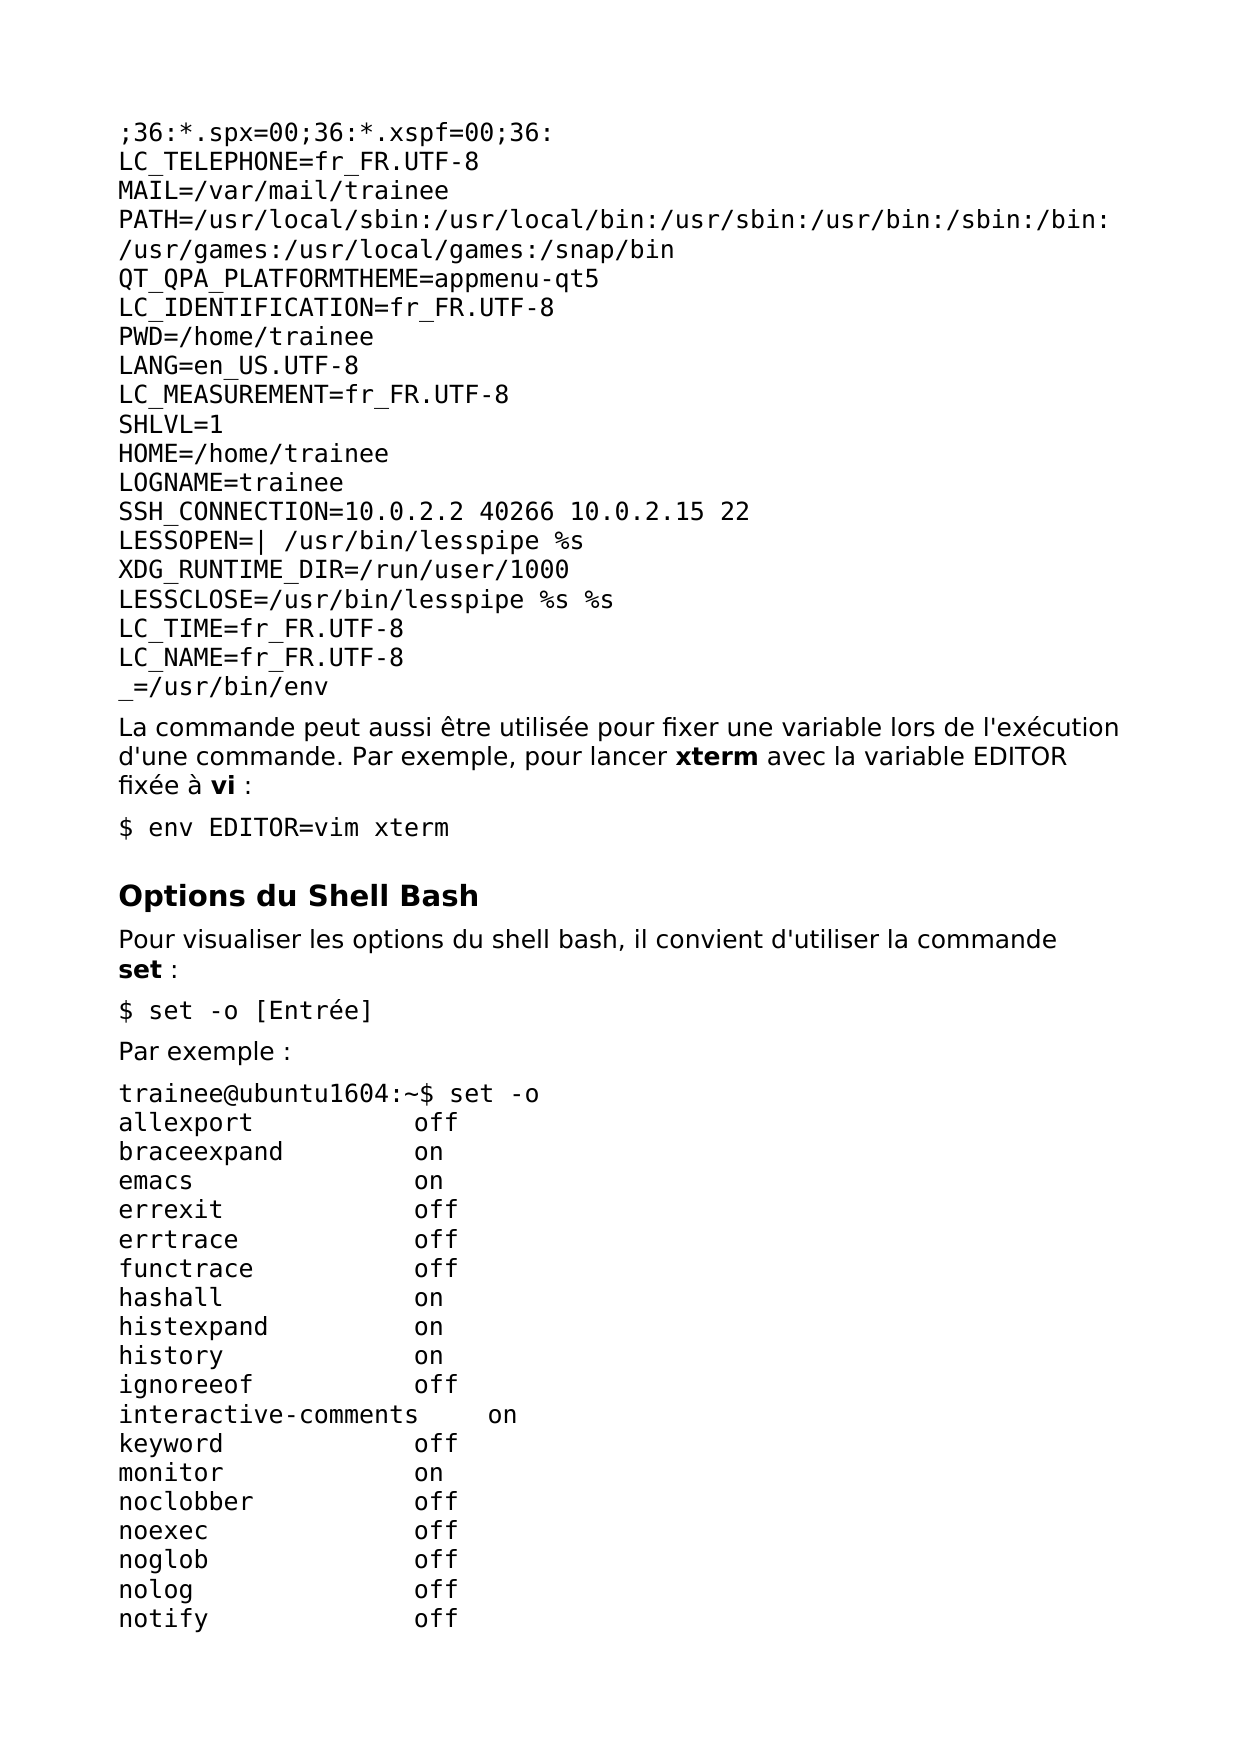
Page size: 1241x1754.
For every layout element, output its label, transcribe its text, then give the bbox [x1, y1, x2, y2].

text Pour visualiser les options du shell bash, il convient d'utiliser la commande set : [118, 926, 1122, 984]
text $ env EDITOR=vim xterm [118, 813, 1122, 842]
subtitle Options du Shell Bash [118, 879, 1122, 913]
text Par exemple : [118, 1037, 1122, 1067]
text $ set -o [Entrée] [118, 996, 1122, 1026]
text ;36:*.spx=00;36:*.xspf=00;36: LC_TELEPHONE=fr_FR.UTF-8 MAIL=/var/mail/trainee PATH=/usr/local/sbin:/usr/local/bin:/usr/sbin:/usr/bin:/sbin:/bin:/usr/games:/usr/local/games:/snap/bin QT_QPA_PLATFORMTHEME=appmenu-qt5 LC_IDENTIFICATION=fr_FR.UTF-8 PWD=/home/trainee LANG=en_US.UTF-8 LC_MEASUREMENT=fr_FR.UTF-8 SHLVL=1 HOME=/home/trainee LOGNAME=trainee SSH_CONNECTION=10.0.2.2 40266 10.0.2.15 22 LESSOPEN=| /usr/bin/lesspipe %s XDG_RUNTIME_DIR=/run/user/1000 LESSCLOSE=/usr/bin/lesspipe %s %s LC_TIME=fr_FR.UTF-8 LC_NAME=fr_FR.UTF-8 _=/usr/bin/env [118, 118, 1122, 701]
text La commande peut aussi être utilisée pour fixer une variable lors de l'exécution d'une commande. Par exemple, pour lancer xterm avec la variable EDITOR fixée à vi : [118, 713, 1122, 801]
text trainee@ubuntu1604:~$ set -o allexport off braceexpand on emacs on errexit off errtrace off functrace off hashall on histexpand on history on ignoreeof off interactive-comments on keyword off monitor on noclobber off noexec off noglob off nolog off notify off [118, 1079, 1122, 1633]
